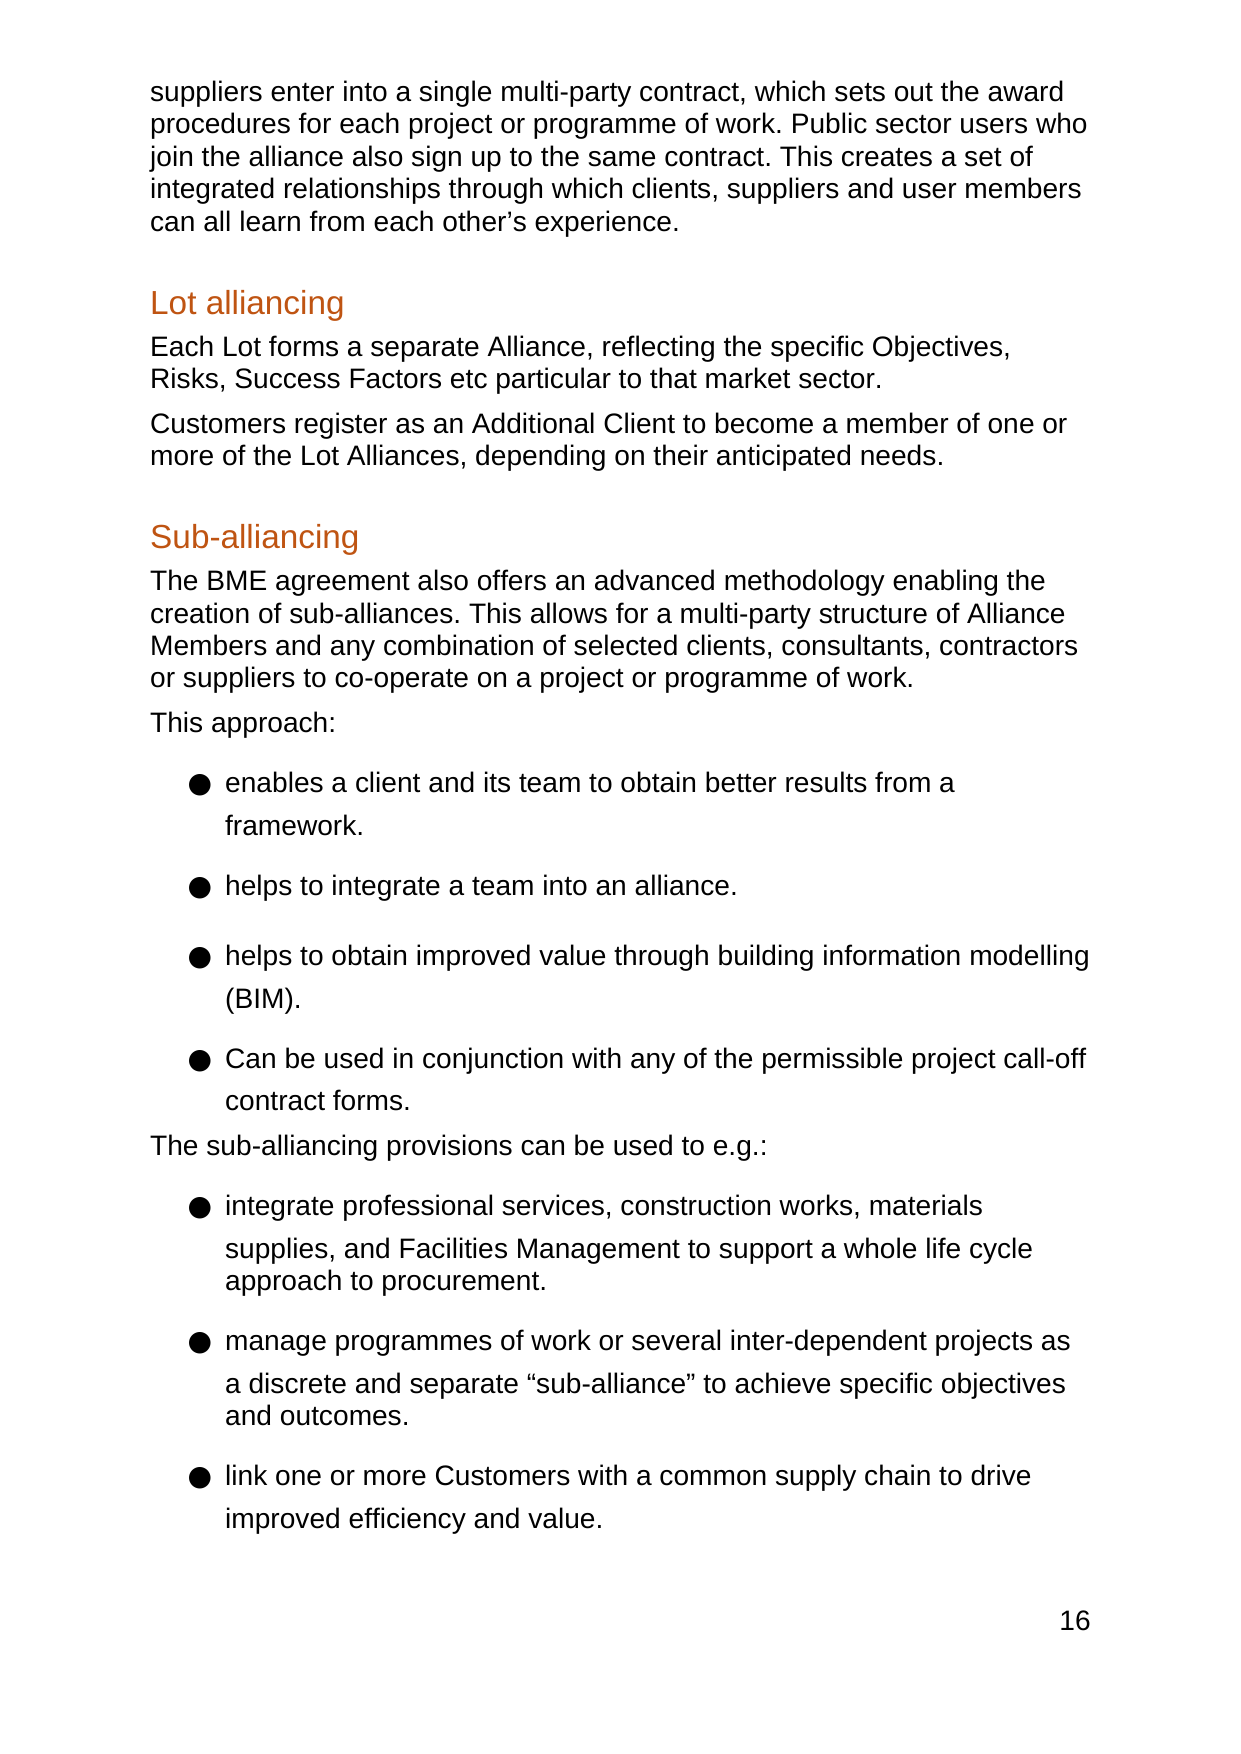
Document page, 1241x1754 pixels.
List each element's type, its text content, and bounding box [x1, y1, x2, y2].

text The sub-alliancing provisions can be used to e.g.: [150, 1129, 1090, 1162]
text suppliers enter into a single multi-party contract, which sets out the award procedures for each project or programme of work. Public sector users who join the alliance also sign up to the same contract. This creates a set of integrated relationships through which clients, suppliers and user members can all learn from each other’s experience. [150, 75, 1090, 237]
list helps to obtain improved value through building information modelling (BIM). [187, 924, 1090, 1014]
subtitle Sub-alliancing [150, 517, 1090, 556]
list integrate professional services, construction works, materials supplies, and Facilities Management to support a whole life cycle approach to procurement. [187, 1174, 1090, 1297]
text Customers register as an Additional Client to become a member of one or more of the Lot Alliances, depending on their anticipated needs. [150, 407, 1090, 472]
list helps to integrate a team into an alliance. [187, 854, 1090, 912]
list Can be used in conjunction with any of the permissible project call-off contract forms. [187, 1027, 1090, 1117]
text This approach: [150, 706, 1090, 739]
subtitle Lot alliancing [150, 283, 1090, 321]
list manage programmes of work or several inter-dependent projects as a discrete and separate “sub-alliance” to achieve specific objectives and outcomes. [187, 1309, 1090, 1432]
list link one or more Customers with a common supply chain to drive improved efficiency and value. [187, 1444, 1090, 1534]
text Each Lot forms a separate Alliance, reflecting the specific Objectives, Risks, Success Factors etc particular to that market sector. [150, 329, 1090, 394]
text The BME agreement also offers an advanced methodology enabling the creation of sub-alliances. This allows for a multi-party structure of Alliance Members and any combination of selected clients, consultants, contractors or suppliers to co-operate on a project or programme of work. [150, 564, 1090, 694]
list enables a client and its team to obtain better results from a framework. [187, 751, 1090, 841]
